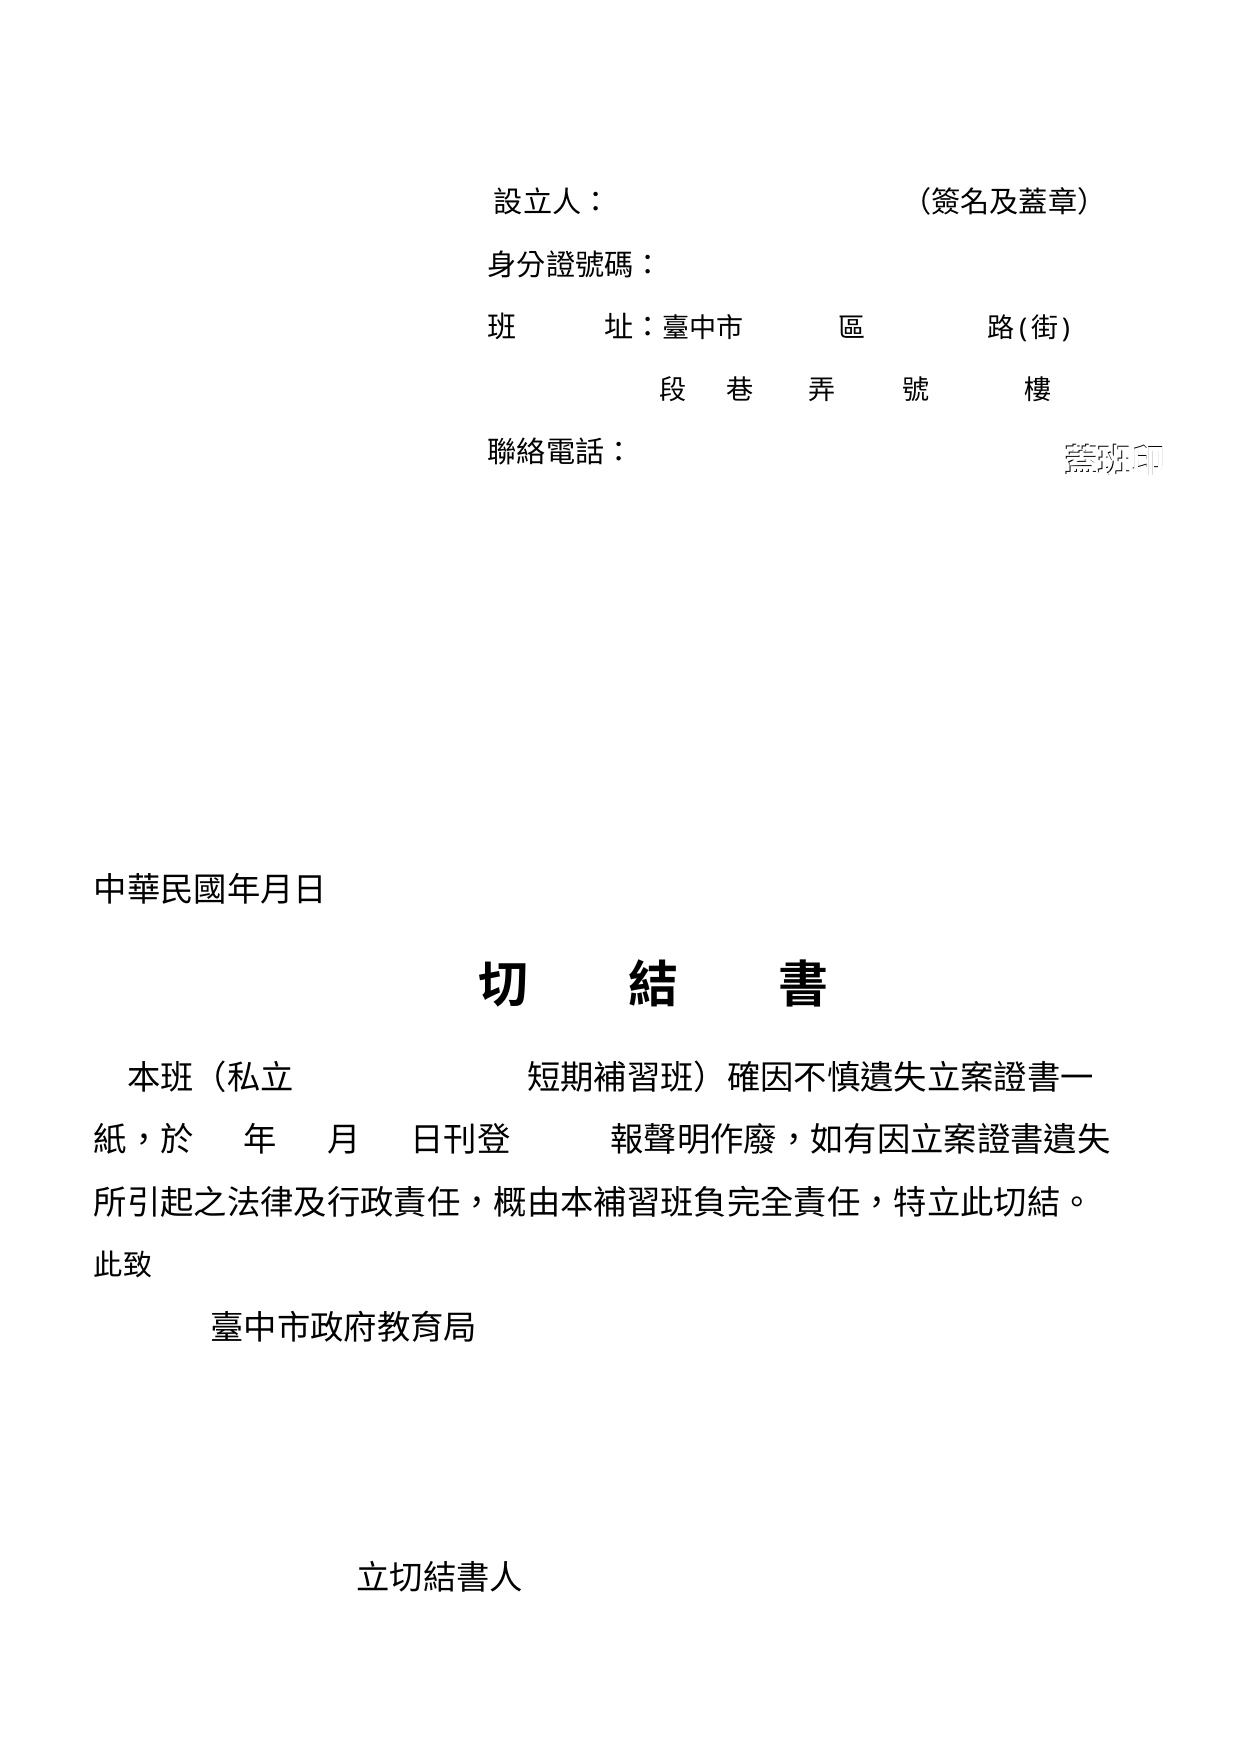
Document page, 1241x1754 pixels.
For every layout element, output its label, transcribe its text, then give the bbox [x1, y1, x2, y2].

text 身分證號碼： 班 址：臺中市 區 路(街) [487, 221, 1125, 346]
text 此致 [94, 1221, 1125, 1283]
text 切 結 書 [94, 908, 1125, 1033]
text 設立人： （簽名及蓋章） [369, 158, 1125, 221]
text 臺中市政府教育局 [210, 1283, 1125, 1346]
text 立切結書人 [94, 1533, 1125, 1596]
text 本班（私立 短期補習班）確因不慎遺失立案證書一紙，於 年 月 日刊登 報聲明作廢，如有因立案證書遺失所引起之法律及行政責任，概由本補習班負完全責任，特立此切結。 [94, 1033, 1125, 1221]
text 段 巷 弄 號 樓 [369, 346, 1125, 408]
text 中華民國年月日 [94, 846, 1125, 908]
text 聯絡電話： [375, 408, 1125, 471]
